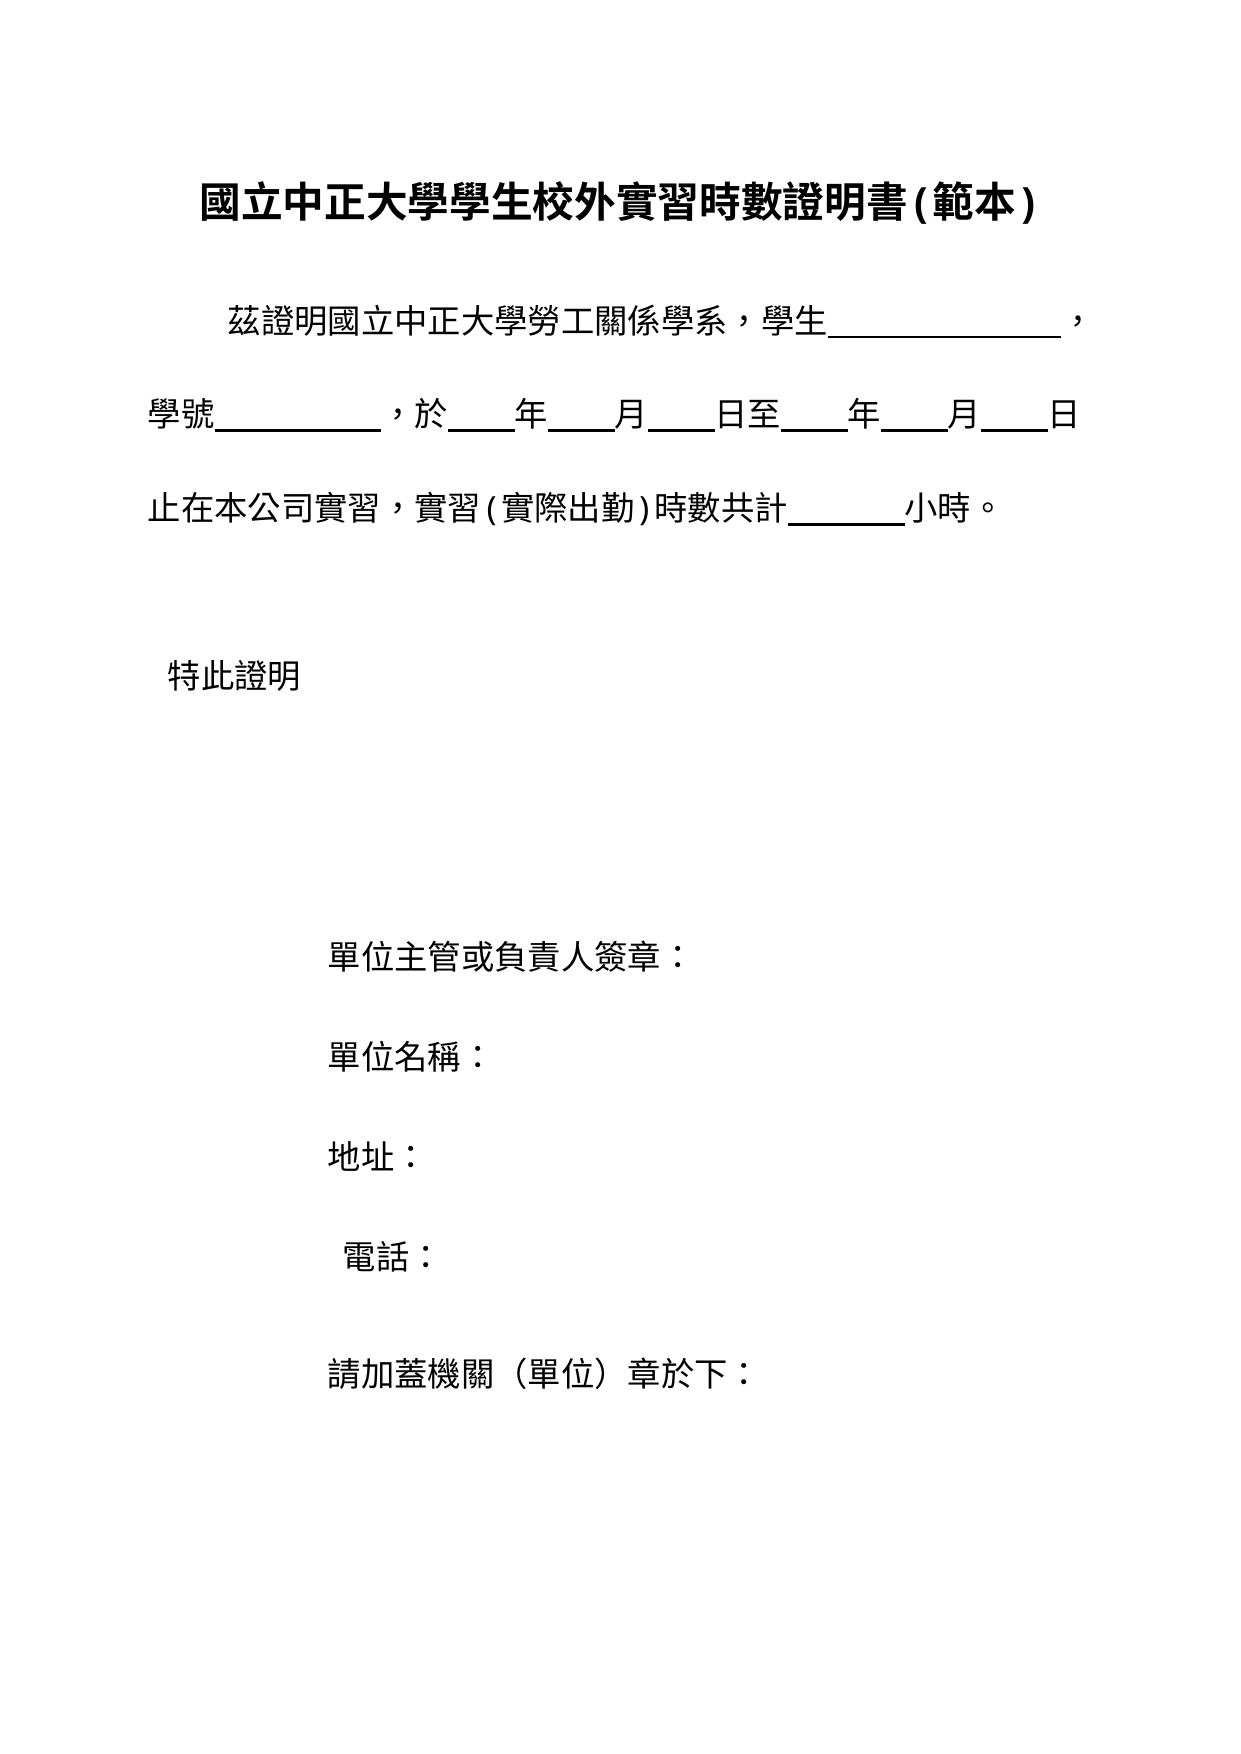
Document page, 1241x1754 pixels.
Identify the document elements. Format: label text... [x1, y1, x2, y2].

text 電話： [148, 1214, 1092, 1276]
text 茲證明國立中正大學勞工關係學系，學生 ，學號 ，於 年 月 日至 年 月 日止在本公司實習，實習(實際出勤)時數共計 小時。 [148, 277, 1092, 527]
text 請加蓋機關（單位）章於下： [148, 1330, 1092, 1392]
text 地址： [148, 1114, 1092, 1176]
text 單位名稱： [148, 1014, 1092, 1076]
text 國立中正大學學生校外實習時數證明書(範本) [148, 158, 1092, 221]
text 特此證明 [148, 632, 1092, 695]
text 單位主管或負責人簽章： [148, 914, 1092, 976]
